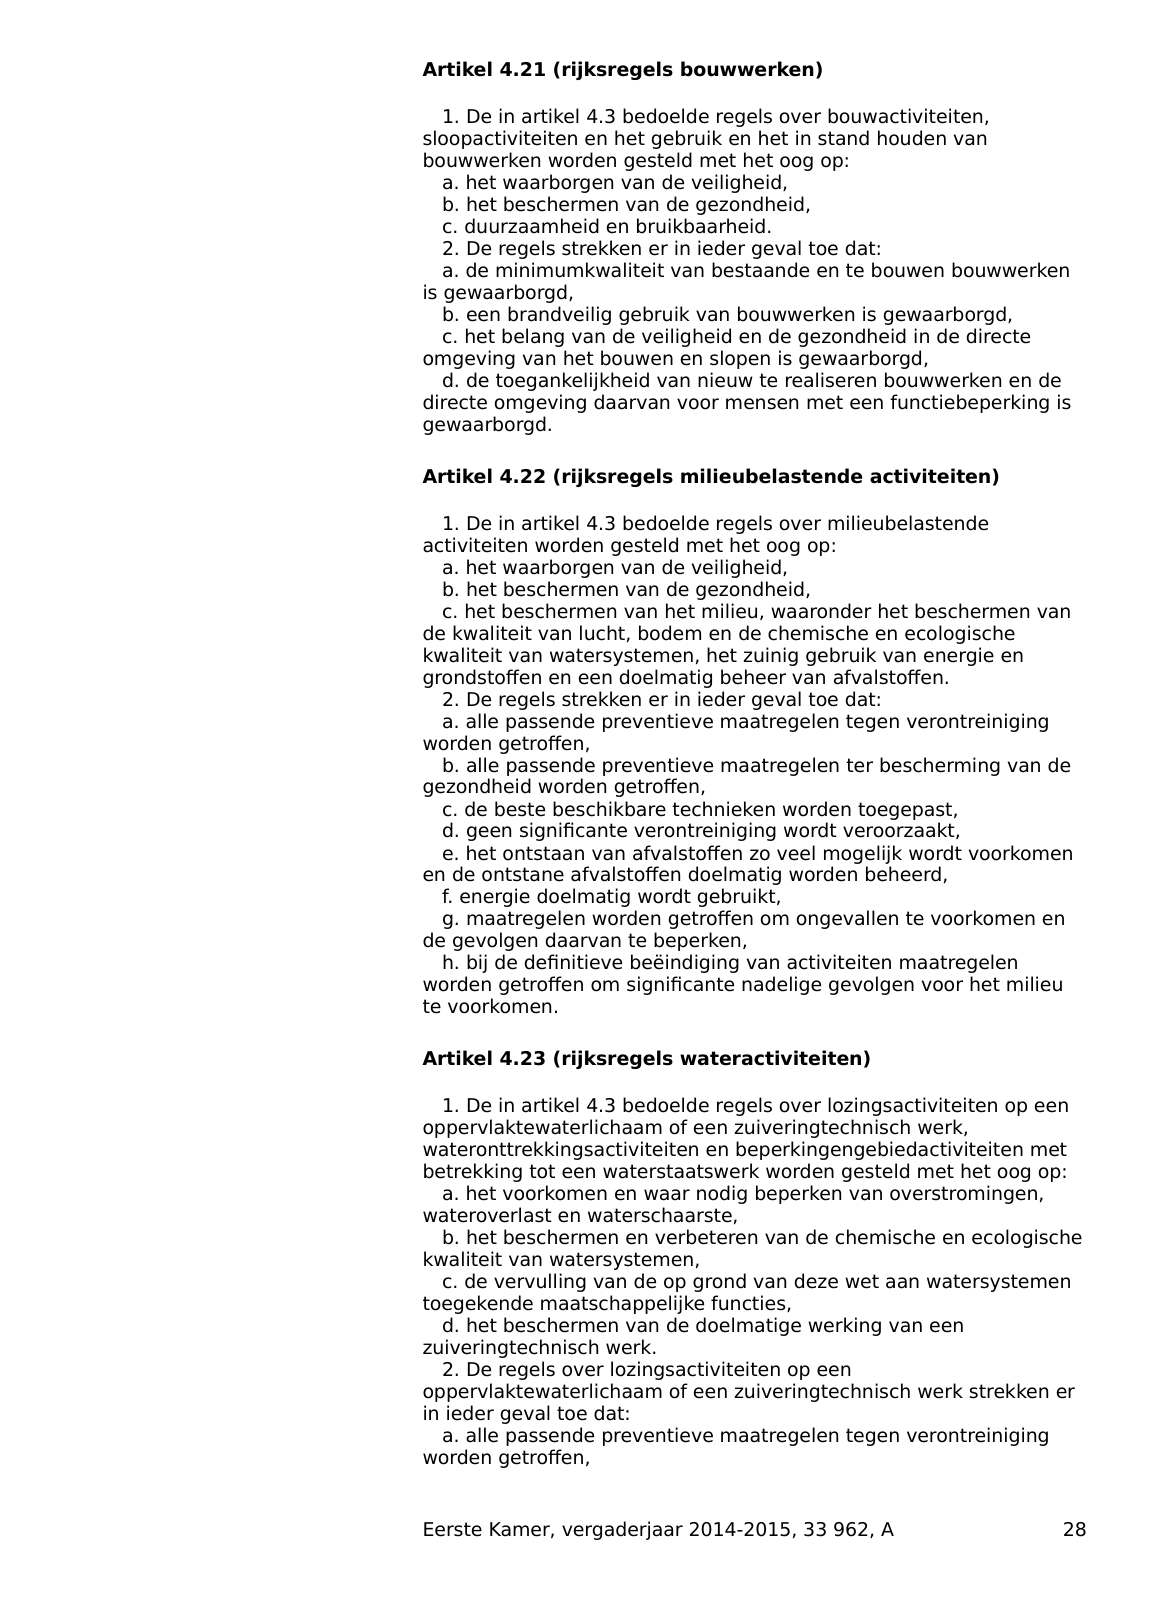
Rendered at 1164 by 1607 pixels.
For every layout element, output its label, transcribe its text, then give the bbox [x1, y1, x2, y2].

text 1. De in artikel 4.3 bedoelde regels over milieubelastende activiteiten worden gesteld met het oog op: [422, 513, 1087, 557]
text f. energie doelmatig wordt gebruikt, [422, 886, 1087, 908]
text 1. De in artikel 4.3 bedoelde regels over lozingsactiviteiten op een oppervlaktewaterlichaam of een zuiveringtechnisch werk, wateronttrekkingsactiviteiten en beperkingengebiedactiviteiten met betrekking tot een waterstaatswerk worden gesteld met het oog op: [422, 1095, 1087, 1183]
subtitle Artikel 4.22 (rijksregels milieubelastende activiteiten) [422, 466, 1087, 488]
text c. het belang van de veiligheid en de gezondheid in de directe omgeving van het bouwen en slopen is gewaarborgd, [422, 326, 1087, 370]
text d. het beschermen van de doelmatige werking van een zuiveringtechnisch werk. [422, 1315, 1087, 1359]
text c. de vervulling van de op grond van deze wet aan watersystemen toegekende maatschappelijke functies, [422, 1271, 1087, 1315]
text a. het voorkomen en waar nodig beperken van overstromingen, wateroverlast en waterschaarste, [422, 1183, 1087, 1227]
text a. het waarborgen van de veiligheid, [422, 557, 1087, 579]
text b. alle passende preventieve maatregelen ter bescherming van de gezondheid worden getroffen, [422, 754, 1087, 798]
text 1. De in artikel 4.3 bedoelde regels over bouwactiviteiten, sloopactiviteiten en het gebruik en het in stand houden van bouwwerken worden gesteld met het oog op: [422, 106, 1087, 172]
text a. de minimumkwaliteit van bestaande en te bouwen bouwwerken is gewaarborgd, [422, 260, 1087, 304]
text h. bij de definitieve beëindiging van activiteiten maatregelen worden getroffen om significante nadelige gevolgen voor het milieu te voorkomen. [422, 952, 1087, 1018]
text c. het beschermen van het milieu, waaronder het beschermen van de kwaliteit van lucht, bodem en de chemische en ecologische kwaliteit van watersystemen, het zuinig gebruik van energie en grondstoffen en een doelmatig beheer van afvalstoffen. [422, 601, 1087, 688]
text 2. De regels strekken er in ieder geval toe dat: [422, 688, 1087, 711]
text b. een brandveilig gebruik van bouwwerken is gewaarborgd, [422, 304, 1087, 326]
text c. duurzaamheid en bruikbaarheid. [422, 216, 1087, 238]
text a. alle passende preventieve maatregelen tegen verontreiniging worden getroffen, [422, 711, 1087, 754]
text g. maatregelen worden getroffen om ongevallen te voorkomen en de gevolgen daarvan te beperken, [422, 908, 1087, 952]
text b. het beschermen van de gezondheid, [422, 194, 1087, 216]
text 2. De regels over lozingsactiviteiten op een oppervlaktewaterlichaam of een zuiveringtechnisch werk strekken er in ieder geval toe dat: [422, 1359, 1087, 1425]
subtitle Artikel 4.23 (rijksregels wateractiviteiten) [422, 1048, 1087, 1070]
text e. het ontstaan van afvalstoffen zo veel mogelijk wordt voorkomen en de ontstane afvalstoffen doelmatig worden beheerd, [422, 842, 1087, 886]
text d. de toegankelijkheid van nieuw te realiseren bouwwerken en de directe omgeving daarvan voor mensen met een functiebeperking is gewaarborgd. [422, 370, 1087, 436]
text 2. De regels strekken er in ieder geval toe dat: [422, 238, 1087, 260]
text c. de beste beschikbare technieken worden toegepast, [422, 798, 1087, 820]
text b. het beschermen van de gezondheid, [422, 579, 1087, 601]
subtitle Artikel 4.21 (rijksregels bouwwerken) [422, 59, 1087, 81]
text a. alle passende preventieve maatregelen tegen verontreiniging worden getroffen, [422, 1425, 1087, 1469]
text a. het waarborgen van de veiligheid, [422, 172, 1087, 194]
text b. het beschermen en verbeteren van de chemische en ecologische kwaliteit van watersystemen, [422, 1227, 1087, 1271]
text d. geen significante verontreiniging wordt veroorzaakt, [422, 820, 1087, 842]
